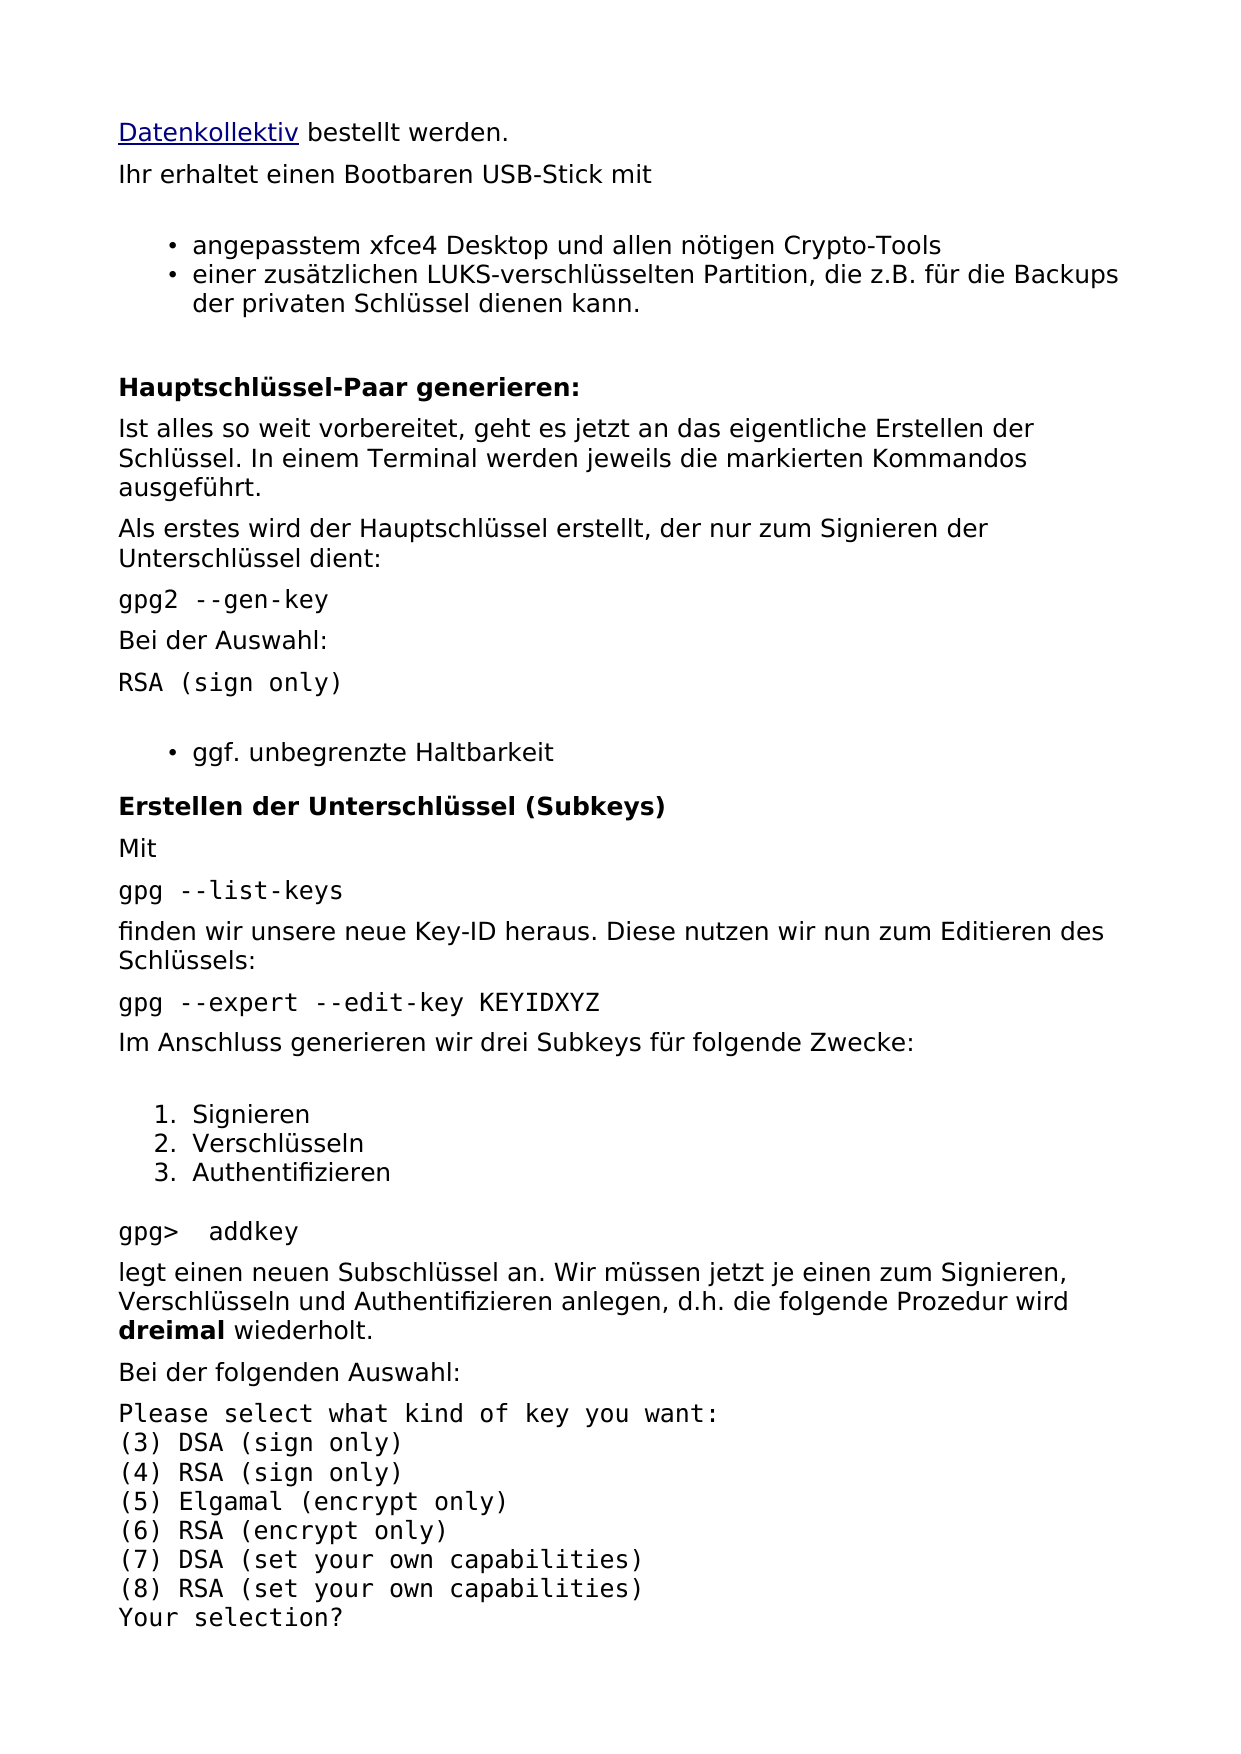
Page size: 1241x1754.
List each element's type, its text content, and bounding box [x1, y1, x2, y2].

text legt einen neuen Subschlüssel an. Wir müssen jetzt je einen zum Signieren, Verschlüsseln und Authentifizieren anlegen, d.h. die folgende Prozedur wird dreimal wiederholt. [118, 1258, 1122, 1345]
text Als erstes wird der Hauptschlüssel erstellt, der nur zum Signieren der Unterschlüssel dient: [118, 514, 1122, 573]
text gpg> addkey [118, 1217, 1122, 1246]
text gpg --expert --edit-key KEYIDXYZ [118, 988, 1122, 1017]
text gpg2 --gen-key [118, 585, 1122, 614]
text Ist alles so weit vorbereitet, geht es jetzt an das eigentliche Erstellen der Schlüssel. In einem Terminal werden jeweils die markierten Kommandos ausgeführt. [118, 414, 1122, 502]
text finden wir unsere neue Key-ID heraus. Diese nutzen wir nun zum Editieren des Schlüssels: [118, 917, 1122, 975]
list angepasstem xfce4 Desktop und allen nötigen Crypto-Tools [177, 231, 1122, 260]
list Signieren [177, 1100, 1122, 1129]
text Mit [118, 834, 1122, 863]
list ggf. unbegrenzte Haltbarkeit [177, 738, 1122, 768]
list Authentifizieren [177, 1158, 1122, 1187]
text gpg --list-keys [118, 876, 1122, 905]
list einer zusätzlichen LUKS-verschlüsselten Partition, die z.B. für die Backups der privaten Schlüssel dienen kann. [177, 260, 1122, 318]
text Im Anschluss generieren wir drei Subkeys für folgende Zwecke: [118, 1029, 1122, 1058]
subtitle Hauptschlüssel-Paar generieren: [118, 373, 1122, 402]
text Bei der Auswahl: [118, 626, 1122, 656]
list Verschlüsseln [177, 1129, 1122, 1158]
text RSA (sign only) [118, 668, 1122, 697]
text Please select what kind of key you want: (3) DSA (sign only) (4) RSA (sign only) (5) Elgamal (encrypt only) (6) RSA (encrypt only) (7) DSA (set your own capabilities) (8) RSA (set your own capabilities) Your selection? [118, 1399, 1122, 1633]
text Ihr erhaltet einen Bootbaren USB-Stick mit [118, 160, 1122, 189]
text Bei der folgenden Auswahl: [118, 1358, 1122, 1387]
subtitle Erstellen der Unterschlüssel (Subkeys) [118, 793, 1122, 822]
text Datenkollektiv bestellt werden. [118, 118, 1122, 147]
